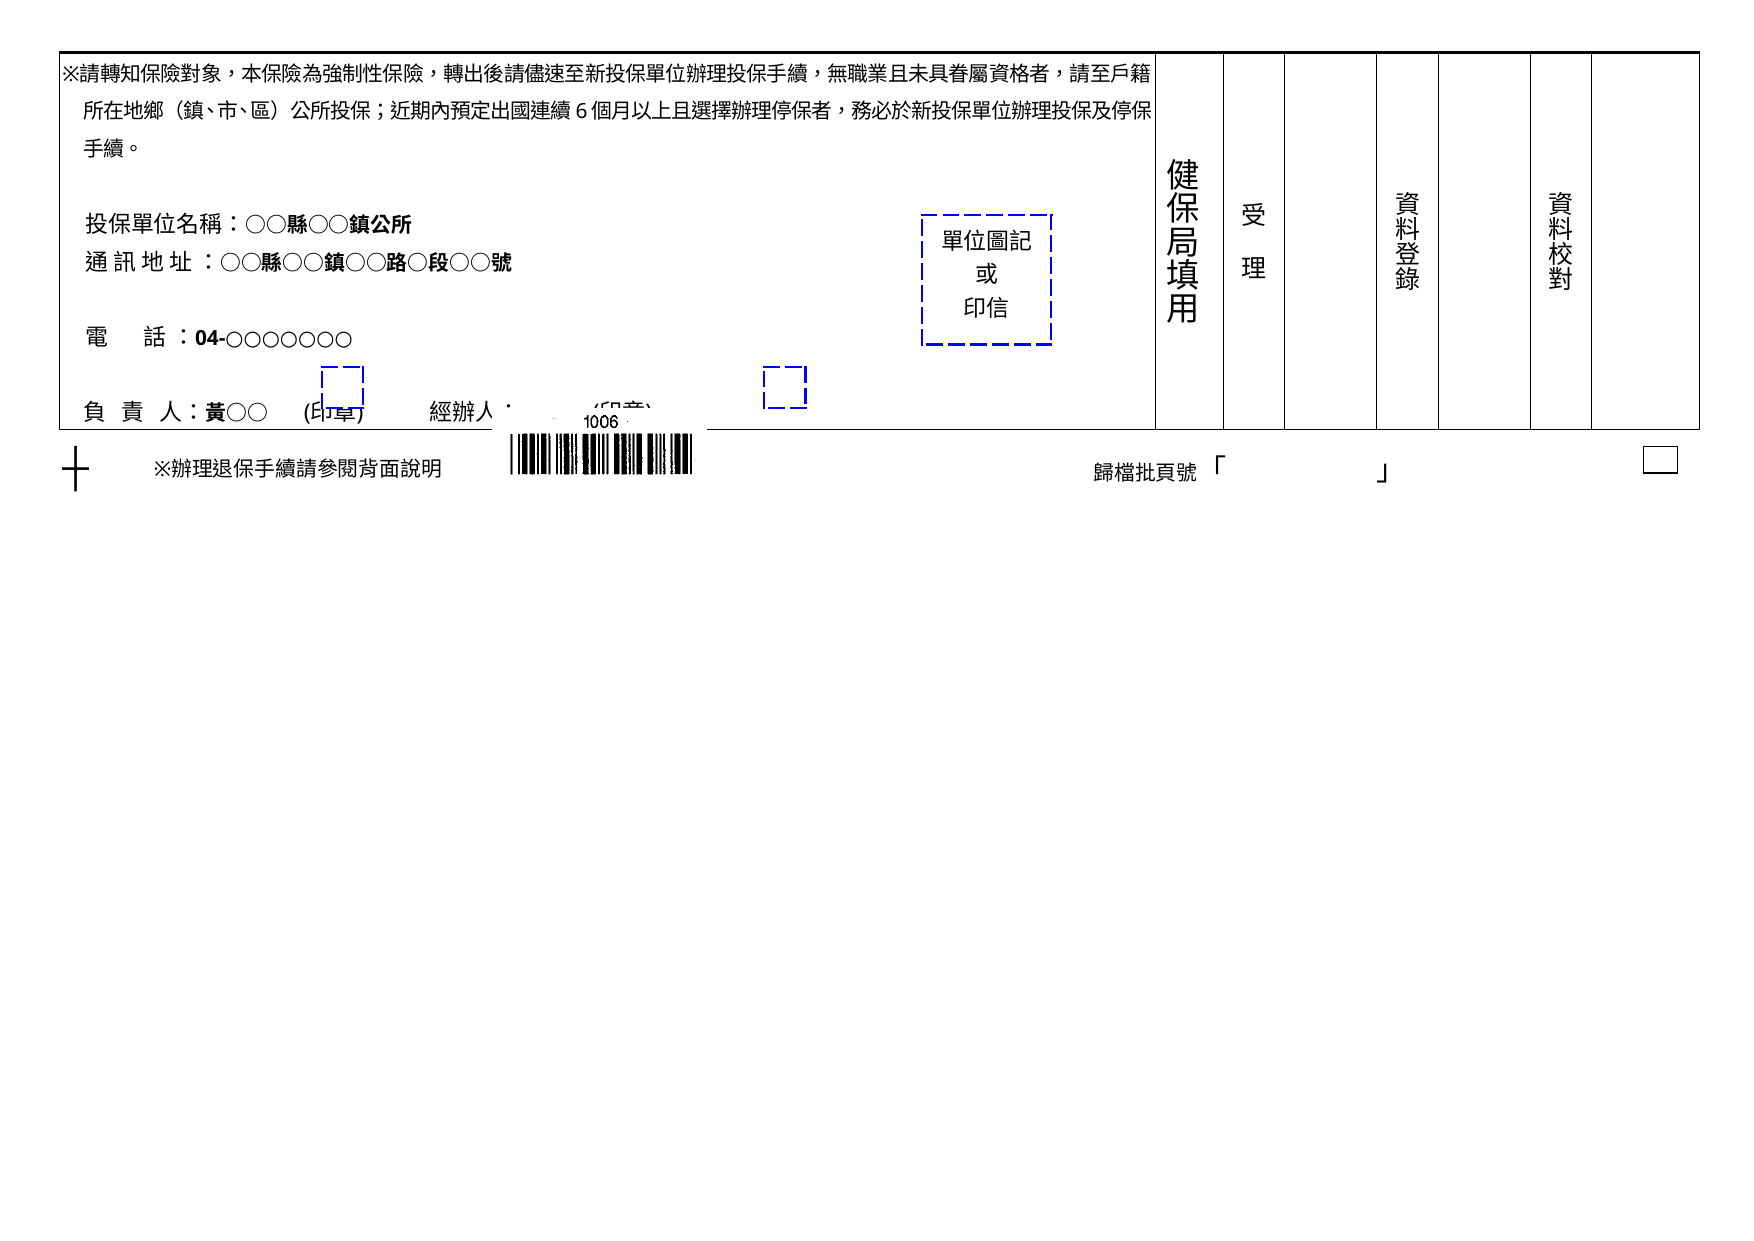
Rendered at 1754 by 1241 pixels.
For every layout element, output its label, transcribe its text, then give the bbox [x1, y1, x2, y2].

table_cell [1592, 54, 1699, 429]
table_cell [520, 489, 559, 505]
table_cell [895, 430, 928, 505]
table_cell [1025, 430, 1058, 505]
table_cell [638, 489, 668, 505]
table_cell [830, 430, 863, 505]
table_cell [1586, 430, 1619, 505]
table_cell [1644, 447, 1677, 472]
table_cell [1619, 430, 1652, 505]
table_cell ┼ [59, 430, 151, 505]
table_cell [481, 430, 520, 505]
table_cell [560, 489, 599, 505]
table_cell 資料校對 [1531, 54, 1591, 429]
table_cell [928, 430, 960, 505]
table_cell [599, 489, 638, 505]
table_cell ※請轉知保險對象，本保險為強制性保險，轉出後請儘速至新投保單位辦理投保手續，無職業且未具眷屬資格者，請至戶籍所在地鄉（鎮、市、區）公所投保；近期內預定出國連續6個月以上且選擇辦理停保者，務必於新投保單位辦理投保及停保手續。 投保單位名稱：○○縣○○鎮公所 通 訊 地 址 ：○○縣○○鎮○○路○段○○號 電 話 ：04-○○○○○○○ 負 責 人：黃○○ (印章) 經辦人： (印章) [60, 54, 1155, 489]
table_cell ※辦理退保手續請參閱背面說明 [151, 430, 481, 505]
table_cell [798, 430, 830, 505]
table_cell 資料登錄 [1377, 54, 1438, 429]
table_cell 受 理 [1224, 54, 1284, 429]
picture [507, 415, 697, 476]
table_cell [960, 430, 993, 505]
table_cell 歸檔批頁號「 」 [1090, 430, 1586, 505]
table_cell [1058, 430, 1090, 505]
table_cell [1439, 54, 1530, 429]
table_cell 健保局填用 [1156, 54, 1223, 429]
table_cell [1285, 54, 1376, 429]
table_cell [1652, 430, 1699, 505]
table_cell [863, 430, 895, 505]
table_cell [668, 430, 798, 505]
table_cell [993, 430, 1025, 505]
